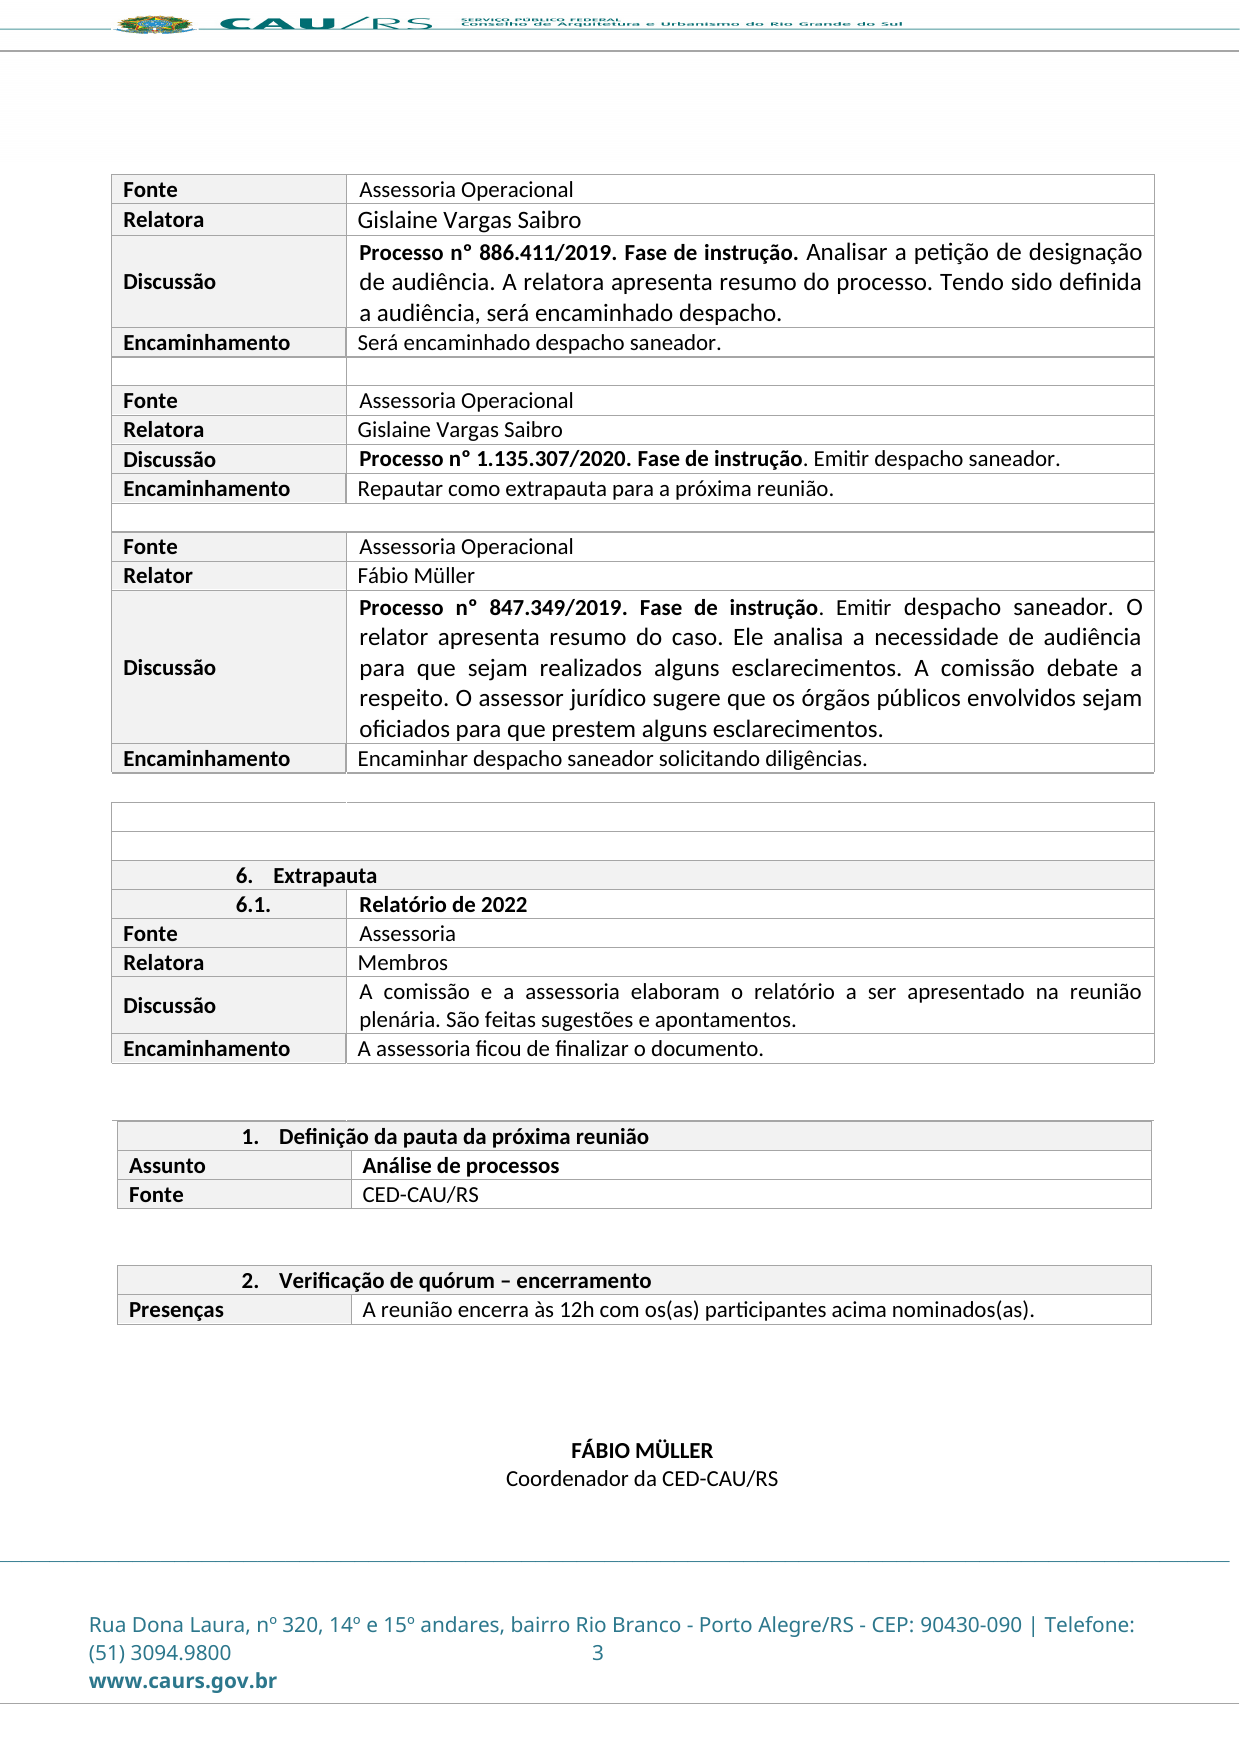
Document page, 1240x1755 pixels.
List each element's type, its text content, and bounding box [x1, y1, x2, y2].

table_cell Membros [347, 948, 1154, 976]
table_cell Encaminhar despacho saneador solicitando diligências. [347, 744, 1154, 772]
table_cell Encaminhamento [112, 474, 345, 502]
table_cell [1155, 444, 1159, 473]
table_cell [1155, 561, 1159, 589]
table_cell [112, 890, 346, 918]
table_cell [1155, 831, 1159, 860]
text Coordenador da CED-CAU/RS [148, 1464, 1137, 1493]
table_cell [1155, 473, 1159, 502]
table_cell Será encaminhado despacho saneador. [347, 328, 1154, 356]
table_cell [1155, 947, 1159, 976]
table_cell [1155, 1033, 1159, 1062]
table_cell [1155, 385, 1159, 414]
table_cell Fonte [112, 919, 346, 947]
table_cell [1155, 531, 1159, 561]
table_cell Discussão [112, 977, 346, 1033]
table_cell Assessoria Operacional [347, 386, 1154, 414]
table_cell [112, 803, 1154, 831]
table_cell Assessoria [347, 919, 1154, 947]
table_cell Encaminhamento [112, 328, 345, 356]
table_cell Relatora [112, 416, 346, 443]
table_cell Verificação de quórum – encerramento [118, 1266, 1151, 1294]
table_cell [118, 1209, 1151, 1265]
table_cell Fábio Müller [347, 562, 1154, 589]
table_cell [112, 358, 346, 385]
table_cell Encaminhamento [112, 744, 345, 772]
table_cell Fonte [118, 1180, 351, 1208]
table_cell Gislaine Vargas Saibro [347, 416, 1154, 443]
table_cell Discussão [112, 445, 346, 473]
table_cell [1155, 743, 1159, 772]
table_cell [1155, 503, 1159, 531]
table_cell [1155, 889, 1159, 918]
table_cell [1155, 590, 1159, 743]
table_cell Presenças [118, 1295, 351, 1323]
table_cell Relatório de 2022 [347, 890, 1154, 918]
table_cell Assunto [118, 1151, 351, 1179]
table_cell Processo nº 847.349/2019. Fase de instrução. Emitir despacho saneador. O relator apresenta resumo do caso. Ele analisa a necessidade de audiência para que sejam realizados alguns esclarecimentos. A comissão debate a respeito. O assessor jurídico sugere que os órgãos públicos envolvidos sejam oficiados para que prestem alguns esclarecimentos. [347, 591, 1154, 743]
table_cell A assessoria ficou de finalizar o documento. [347, 1034, 1154, 1062]
table_cell Discussão [112, 591, 346, 743]
table_cell [1155, 327, 1159, 356]
table_cell CED-CAU/RS [352, 1180, 1151, 1208]
table_cell [1155, 802, 1159, 831]
table_cell [1155, 1063, 1159, 1120]
table_cell Repautar como extrapauta para a próxima reunião. [347, 474, 1154, 502]
table_cell Relatora [112, 204, 346, 235]
table_cell A comissão e a assessoria elaboram o relatório a ser apresentado na reunião plenária. São feitas sugestões e apontamentos. [347, 977, 1154, 1033]
table_cell Encaminhamento [112, 1034, 345, 1062]
table_cell Discussão [112, 236, 346, 327]
table_cell Fonte [112, 175, 346, 203]
table_cell Relator [112, 562, 346, 589]
table_cell [347, 1064, 1154, 1120]
table_cell A reunião encerra às 12h com os(as) participantes acima nominados(as). [352, 1295, 1151, 1323]
table_cell Fonte [112, 386, 346, 414]
table_cell [112, 832, 1154, 860]
table_cell Fonte [112, 533, 346, 561]
table_cell Gislaine Vargas Saibro [347, 204, 1154, 235]
table_cell [112, 774, 346, 802]
table_cell [1155, 976, 1159, 1033]
table_cell Processo nº 1.135.307/2020. Fase de instrução. Emitir despacho saneador. [347, 445, 1154, 473]
table_cell [347, 358, 1154, 385]
table_cell Extrapauta [112, 861, 1154, 889]
table_cell Análise de processos [352, 1151, 1151, 1179]
table_cell [1155, 772, 1159, 802]
table_cell [347, 774, 1154, 802]
table_cell [112, 504, 1154, 531]
table_cell [1155, 415, 1159, 443]
table_cell [1155, 860, 1159, 889]
table_cell Assessoria Operacional [347, 175, 1154, 203]
table_cell Processo nº 886.411/2019. Fase de instrução. Analisar a petição de designação de audiência. A relatora apresenta resumo do processo. Tendo sido definida a audiência, será encaminhado despacho. [347, 236, 1154, 327]
table_cell [112, 1064, 346, 1120]
table_cell [1155, 235, 1159, 327]
table_cell [1155, 918, 1159, 947]
table_cell Assessoria Operacional [347, 533, 1154, 561]
table_header Definição da pauta da próxima reunião [118, 1122, 1151, 1150]
text FÁBIO MÜLLER [148, 1437, 1137, 1464]
table_cell [1155, 356, 1159, 385]
table_cell [1155, 174, 1159, 203]
table_cell Relatora [112, 948, 346, 976]
table_cell [1155, 203, 1159, 235]
